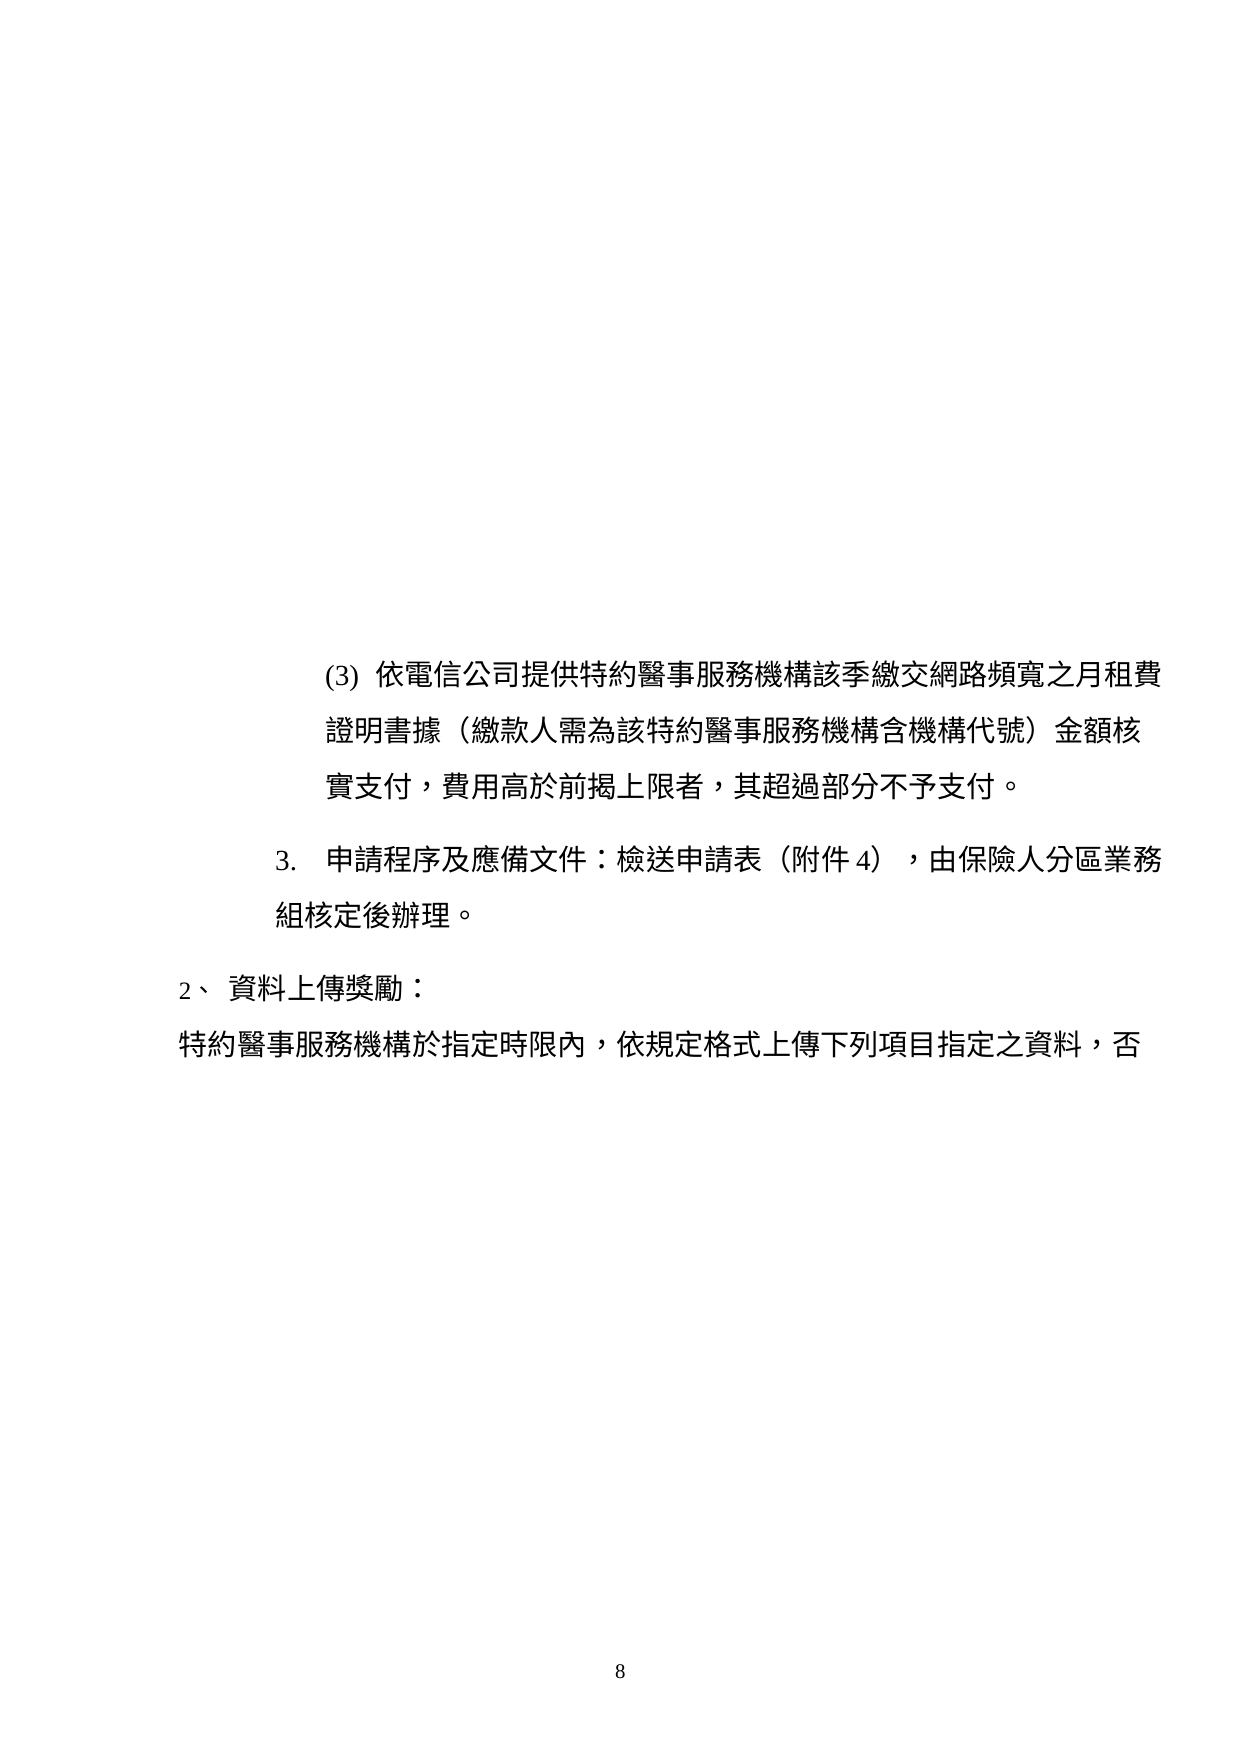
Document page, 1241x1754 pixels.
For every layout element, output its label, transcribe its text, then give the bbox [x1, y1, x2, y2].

list 申請程序及應備文件：檢送申請表（附件4），由保險人分區業務組核定後辦理。 [275, 825, 1165, 938]
list 資料上傳獎勵： 特約醫事服務機構於指定時限內，依規定格式上傳下列項目指定之資料，否 [178, 954, 1165, 1067]
list 依電信公司提供特約醫事服務機構該季繳交網路頻寬之月租費證明書據（繳款人需為該特約醫事服務機構含機構代號）金額核實支付，費用高於前揭上限者，其超過部分不予支付。 [325, 640, 1165, 809]
